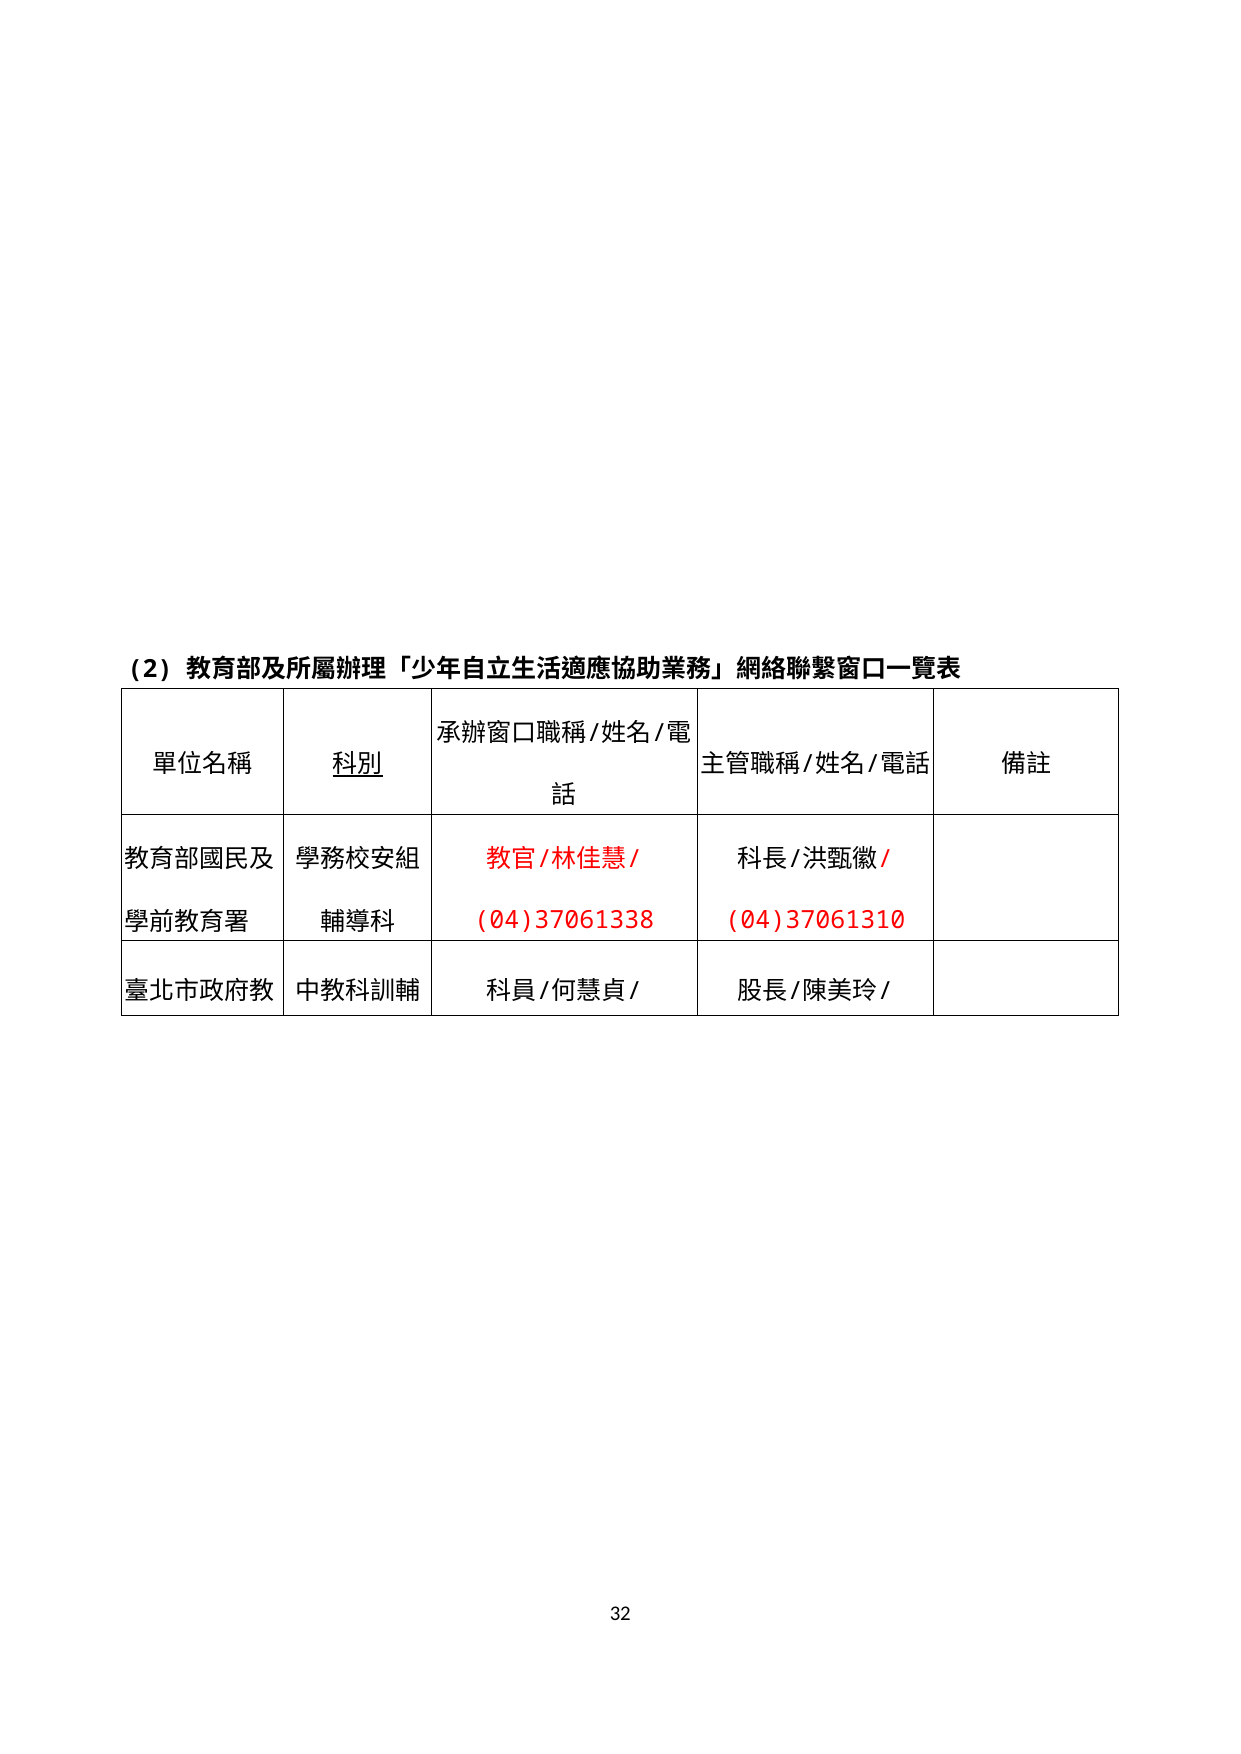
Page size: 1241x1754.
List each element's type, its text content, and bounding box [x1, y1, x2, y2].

table_header 科別 [284, 689, 431, 814]
table_cell [934, 941, 1118, 1015]
table_cell [934, 815, 1118, 940]
table_cell 股長/陳美玲/ [698, 941, 933, 1015]
table_header 承辦窗口職稱/姓名/電話 [432, 689, 697, 814]
list 教育部及所屬辦理「少年自立生活適應協助業務」網絡聯繫窗口一覽表 [127, 625, 1128, 688]
table_cell 學務校安組 輔導科 [284, 815, 431, 940]
table_cell 科長/洪甄徽/ (04)37061310 [698, 815, 933, 940]
table_cell 教官/林佳慧/ (04)37061338 [432, 815, 697, 940]
table_cell 科員/何慧貞/ [432, 941, 697, 1015]
table_header 主管職稱/姓名/電話 [698, 689, 933, 814]
table_cell 臺北市政府教 [122, 941, 283, 1015]
table_cell 教育部國民及學前教育署 [122, 815, 283, 940]
table_cell 中教科訓輔 [284, 941, 431, 1015]
table_header 單位名稱 [122, 689, 283, 814]
table_header 備註 [934, 689, 1118, 814]
